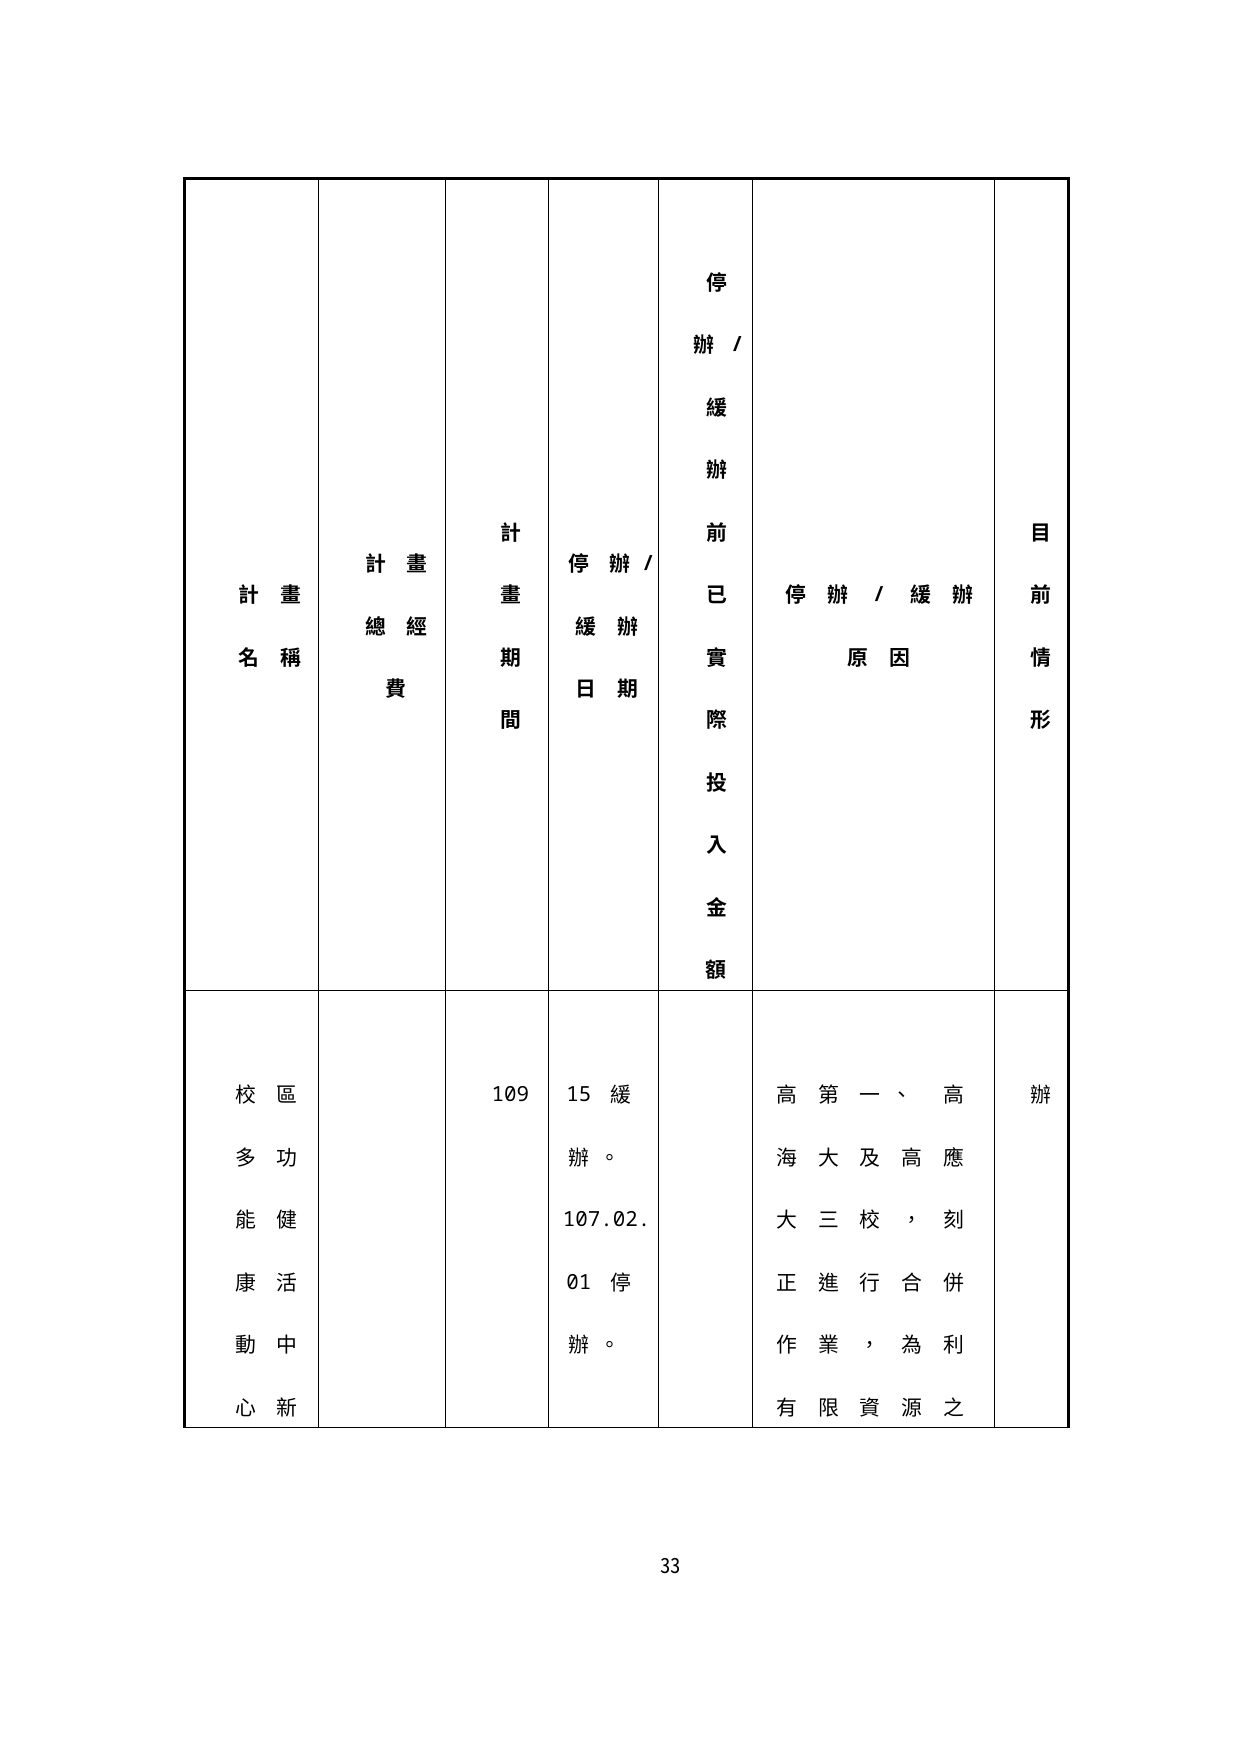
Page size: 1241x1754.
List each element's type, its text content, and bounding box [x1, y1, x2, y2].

table_header 停辦/緩辦日期 [549, 180, 658, 990]
table_cell 緩辦：考量高第一、高海大及高應大三校，刻正進行合併作業，為利有限資源之重新整合與配置，教育部同意原高應大「遷校燕巢校區」之規劃，改為「依資源整合與配置結果，調整搬遷規模」。 停辦：配合三校合併後系所院組織調整及校區學群聚落重新規劃結果，擬將補助金額調整至建工校區新建教育暨推廣大樓及第一校區綜合教學大樓，將俟該校提報計畫後審查。 [753, 991, 994, 1427]
table_cell [319, 991, 445, 1427]
table_header 計畫總經費 [319, 180, 445, 990]
table_header 停辦/緩辦原因 [753, 180, 994, 990]
table_cell [659, 991, 752, 1427]
table_cell 停辦 [995, 991, 1067, 1427]
table_cell 校區多功能健康活動中心新 [186, 991, 318, 1427]
table_header 停辦/緩辦前已實際投入金額 [659, 180, 752, 990]
table_cell 15緩辦。 107.02.01停辦。 [549, 991, 658, 1427]
table_header 計畫期間 [446, 180, 548, 990]
table_cell 109 [446, 991, 548, 1427]
table_header 計畫名稱 [186, 180, 318, 990]
table_header 目前 情形 [995, 180, 1067, 990]
